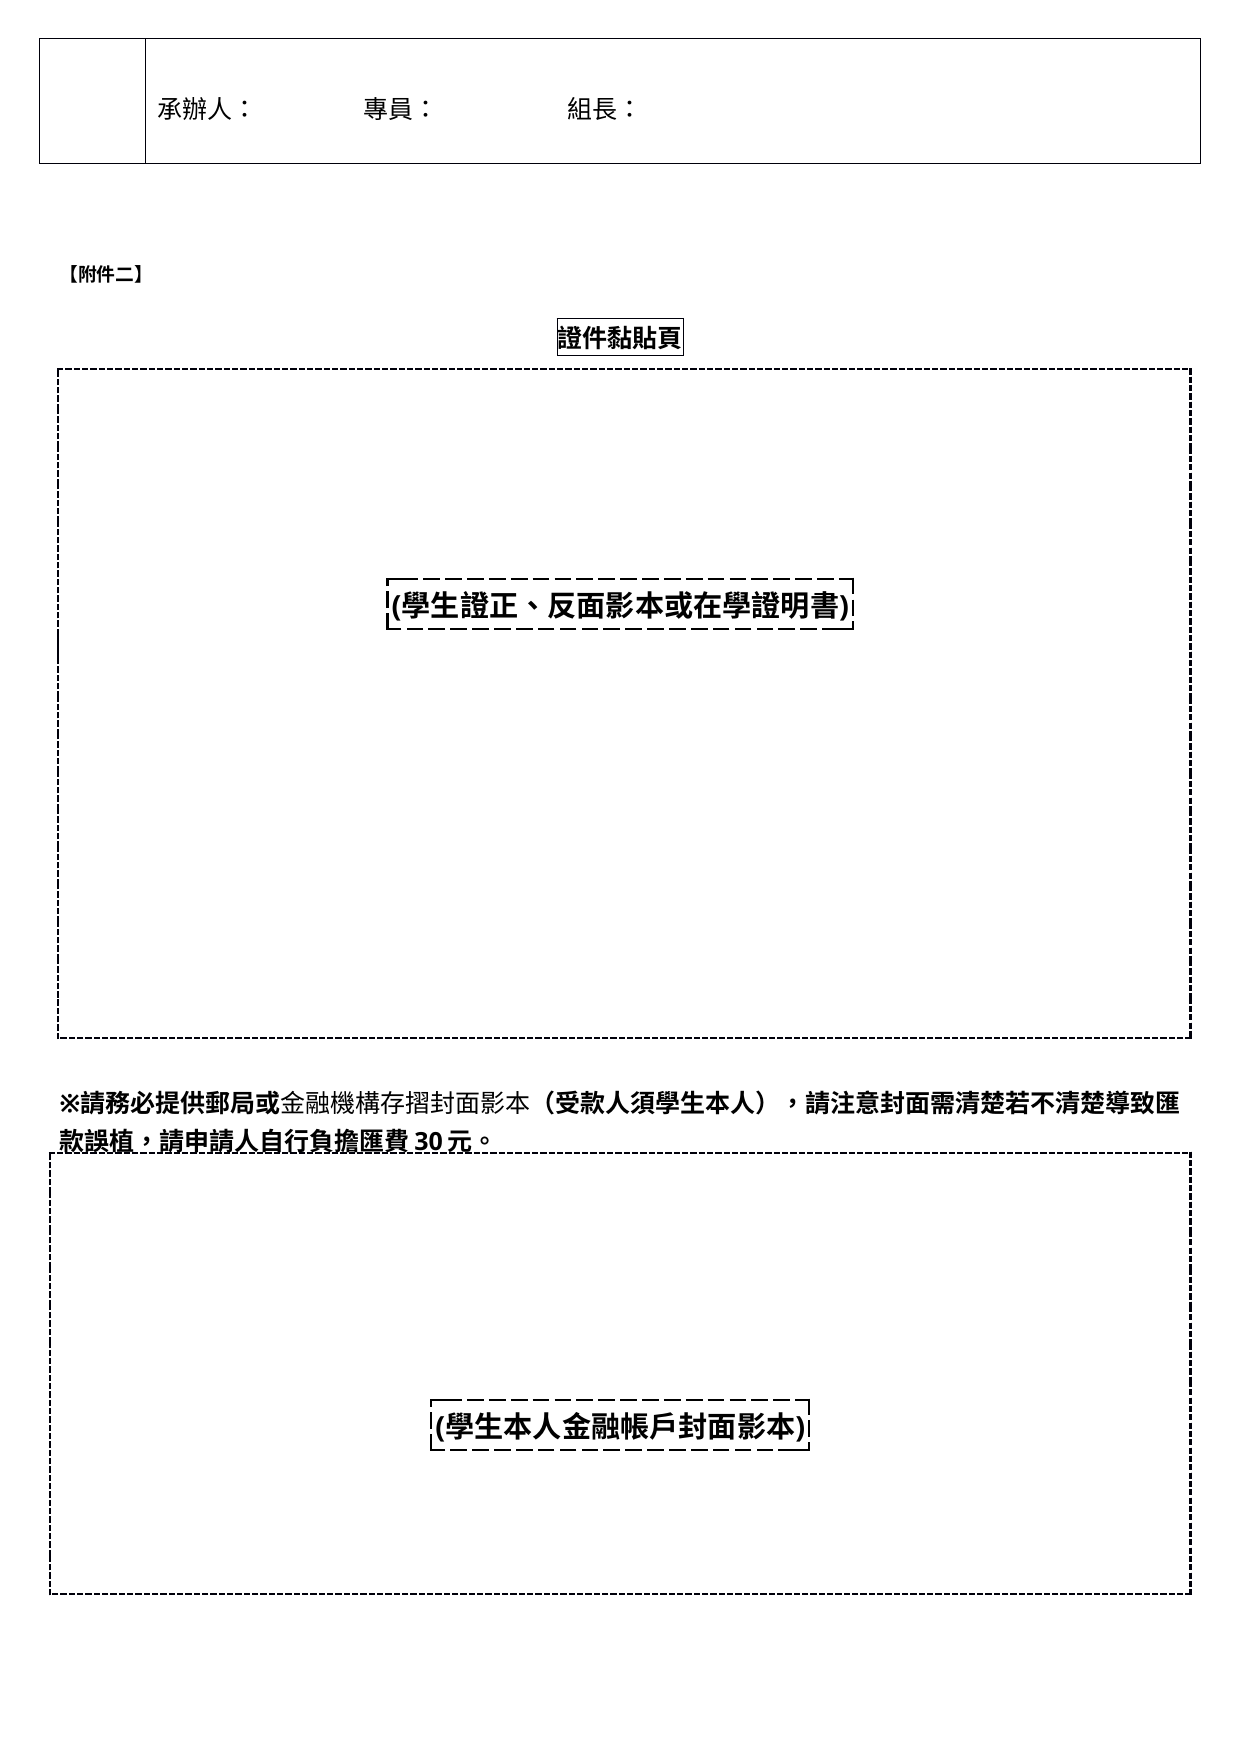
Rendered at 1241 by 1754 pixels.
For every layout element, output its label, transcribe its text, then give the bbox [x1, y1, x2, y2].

text 【附件二】 [59, 259, 1181, 287]
table_cell [40, 39, 145, 163]
text (學生證正、反面影本或在學證明書) [59, 560, 1181, 635]
text 證件黏貼頁 [59, 293, 1181, 368]
text ※請務必提供郵局或金融機構存摺封面影本（受款人須學生本人），請注意封面需清楚若不清楚導致匯款誤植，請申請人自行負擔匯費30元。 [59, 1077, 1181, 1152]
text (學生本人金融帳戶封面影本) [59, 1381, 1181, 1456]
table_cell 承辦人： 專員： 組長： [146, 39, 1200, 163]
